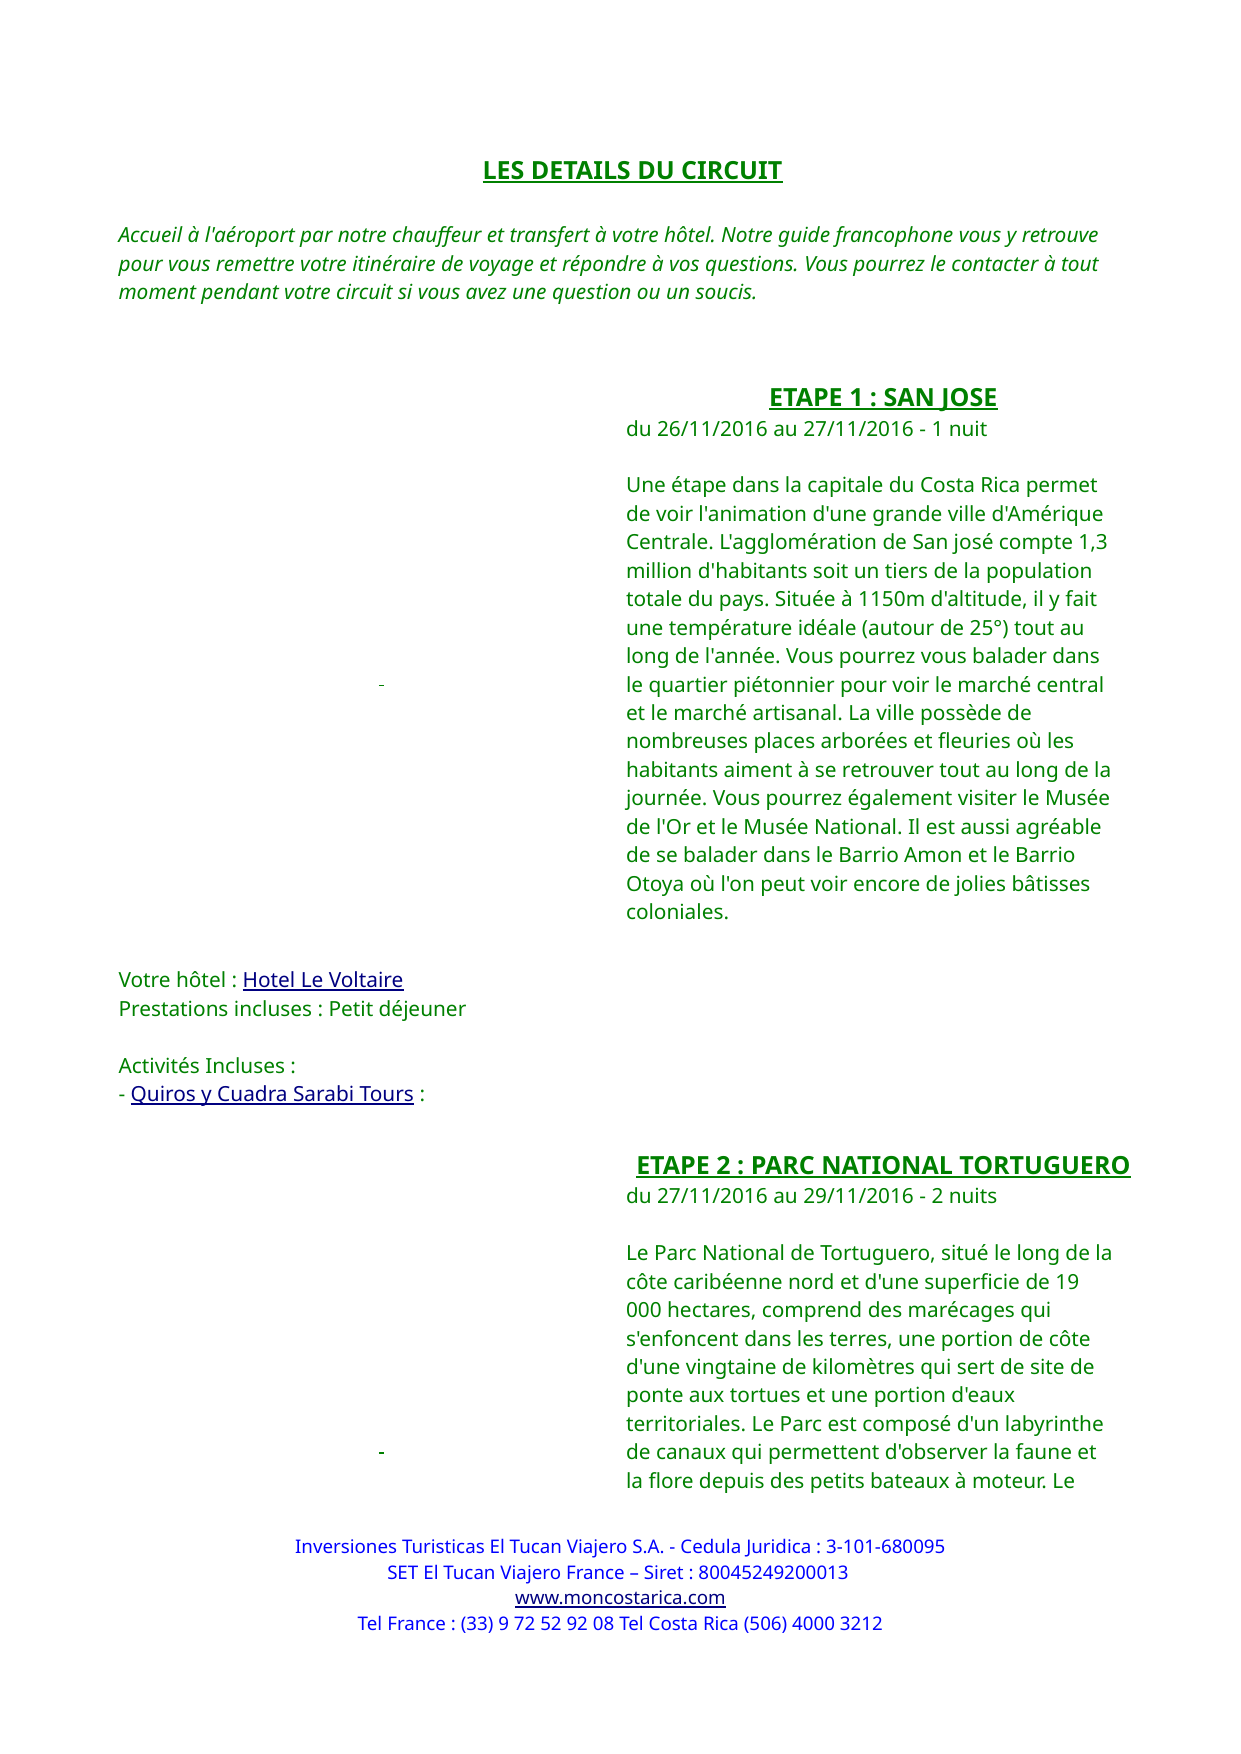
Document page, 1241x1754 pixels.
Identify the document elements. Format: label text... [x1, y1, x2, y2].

text Accueil à l'aéroport par notre chauffeur et transfert à votre hôtel. Notre guide francophone vous y retrouve pour vous remettre votre itinéraire de voyage et répondre à vos questions. Vous pourrez le contacter à tout moment pendant votre circuit si vous avez une question ou un soucis. [118, 221, 1146, 306]
text Votre hôtel : Hotel Le Voltaire [118, 965, 1122, 994]
table_header ETAPE 2 : PARC NATIONAL TORTUGUERO du 27/11/2016 au 29/11/2016 - 2 nuits Le Parc National de Tortuguero, situé le long de la côte caribéenne nord et d'une superficie de 19 000 hectares, comprend des marécages qui s'enfoncent dans les terres, une portion de côte d'une vingtaine de kilomètres qui sert de site de ponte aux tortues et une portion d'eaux territoriales. Le Parc est composé d'un labyrinthe de canaux qui permettent d'observer la faune et la flore depuis des petits bateaux à moteur. Le parc protège la reproduction des tortues vertes. Vous assisterez à la ponte des tortues vertes (Juin à Octobre) ou des tortues luth géantes (mi-février à juillet) ou assisterez à l'éclosion et le retour à la mer des bébés tortues. Vous pourrez admirer plus de 300 espèces d'oiseaux dont le fameux toucan, 57 espèces d'amphibiens, 111 espèces de reptiles et 60 espèces de mammifères dont les jaguars, tapirs, ocelots, crocodiles... Le village de Tortuguero est un village pittoresque qui s'étend entre la mer des caraibes et le canal principal. Tous les logdes de Tortuguero sont isolés entre canaux et forêt, on y accède uniquement en bateau depuis les ports de la Pavona ou Cano Banco ou depuis l'aéroport de Tortuguero. Ils proposent tous des formules tout inclus : transport depuis San José en bus puis bateau, repas, guide, logement et excursion. [620, 1142, 1122, 1500]
text Prestations incluses : Petit déjeuner [118, 994, 1122, 1022]
table_header [118, 374, 620, 931]
text - Quiros y Cuadra Sarabi Tours : [118, 1079, 1122, 1108]
table_header [118, 1142, 620, 1500]
table_header ETAPE 1 : SAN JOSE du 26/11/2016 au 27/11/2016 - 1 nuit Une étape dans la capitale du Costa Rica permet de voir l'animation d'une grande ville d'Amérique Centrale. L'agglomération de San josé compte 1,3 million d'habitants soit un tiers de la population totale du pays. Située à 1150m d'altitude, il y fait une température idéale (autour de 25°) tout au long de l'année. Vous pourrez vous balader dans le quartier piétonnier pour voir le marché central et le marché artisanal. La ville possède de nombreuses places arborées et fleuries où les habitants aiment à se retrouver tout au long de la journée. Vous pourrez également visiter le Musée de l'Or et le Musée National. Il est aussi agréable de se balader dans le Barrio Amon et le Barrio Otoya où l'on peut voir encore de jolies bâtisses coloniales. [620, 374, 1122, 931]
text Activités Incluses : [118, 1051, 1122, 1079]
text LES DETAILS DU CIRCUIT [118, 152, 1146, 186]
